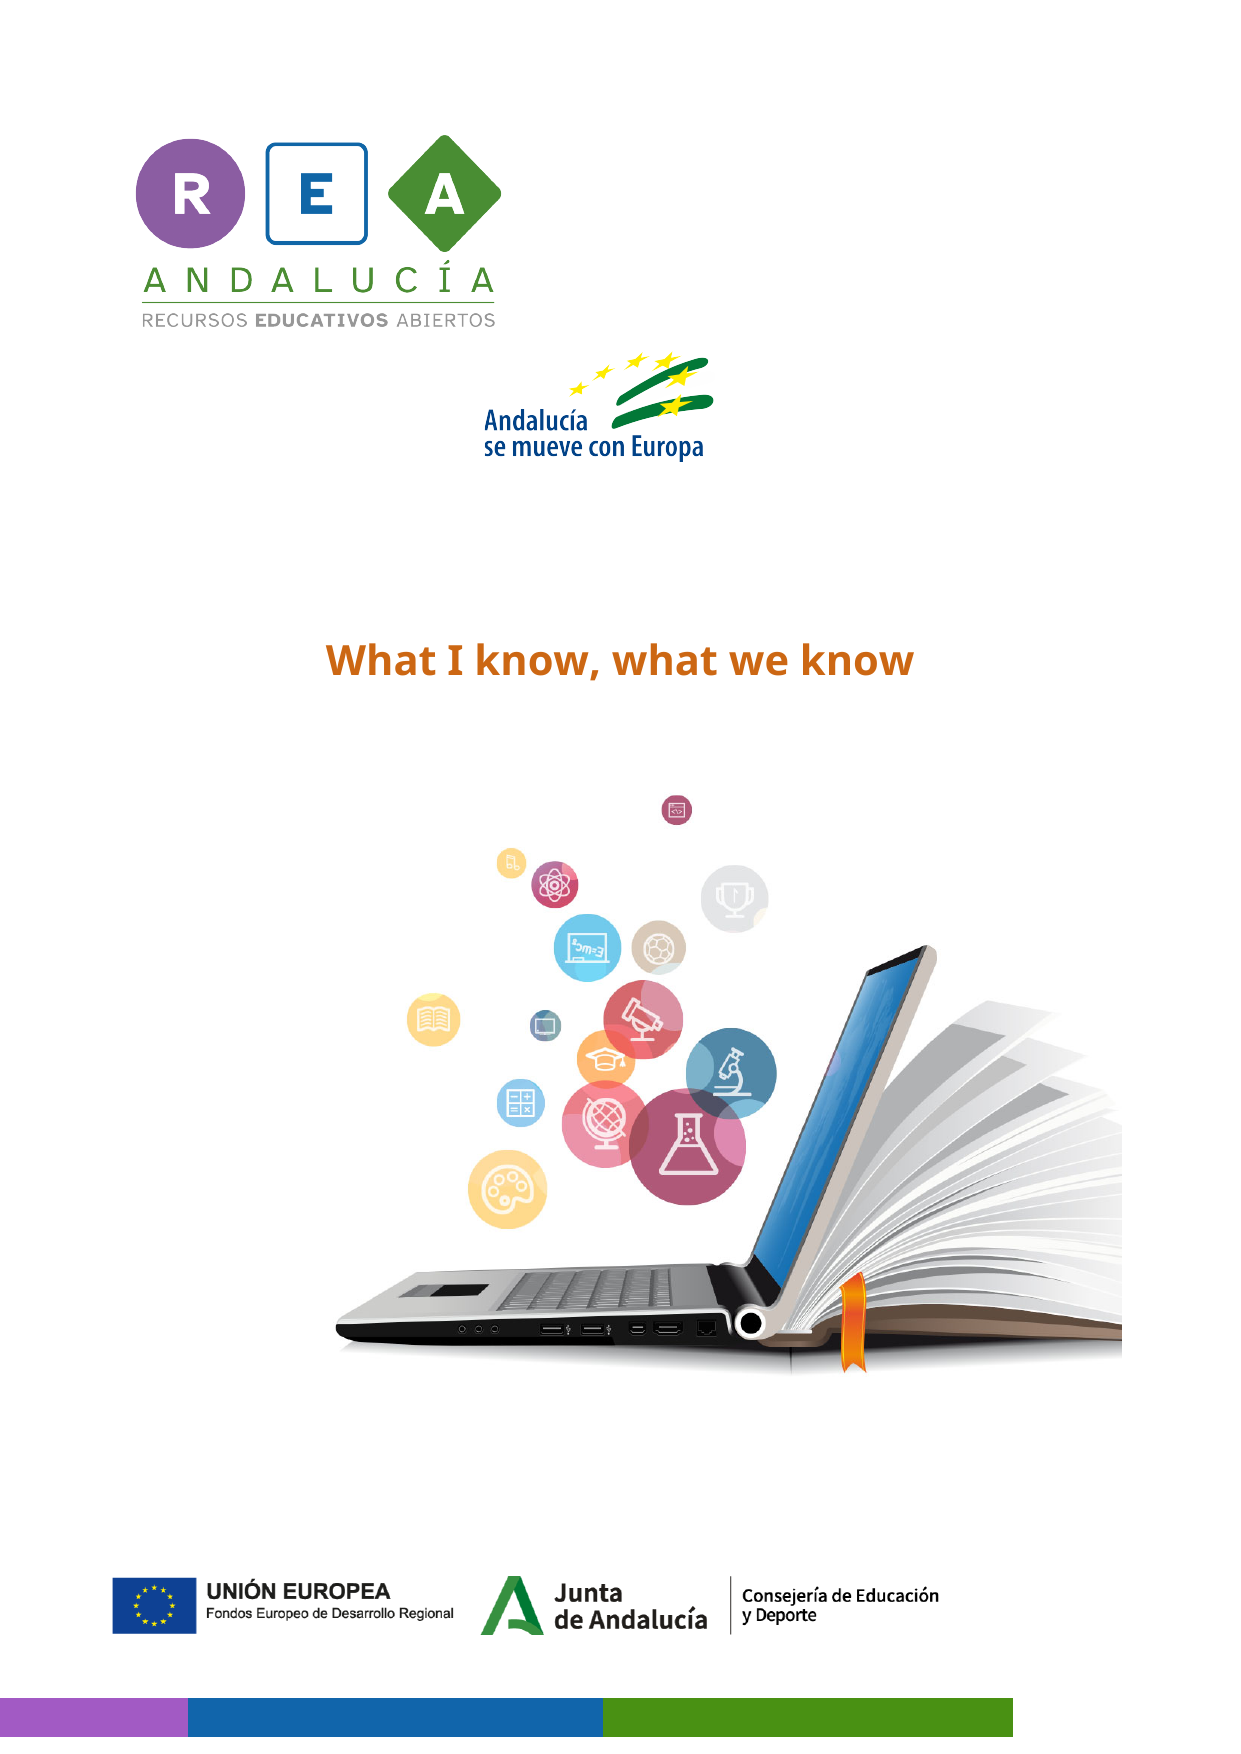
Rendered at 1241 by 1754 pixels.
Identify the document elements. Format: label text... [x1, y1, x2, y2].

picture [290, 762, 1122, 1404]
title What I know, what we know [118, 631, 1122, 687]
picture [0, 1490, 1013, 1737]
picture [118, 118, 715, 462]
